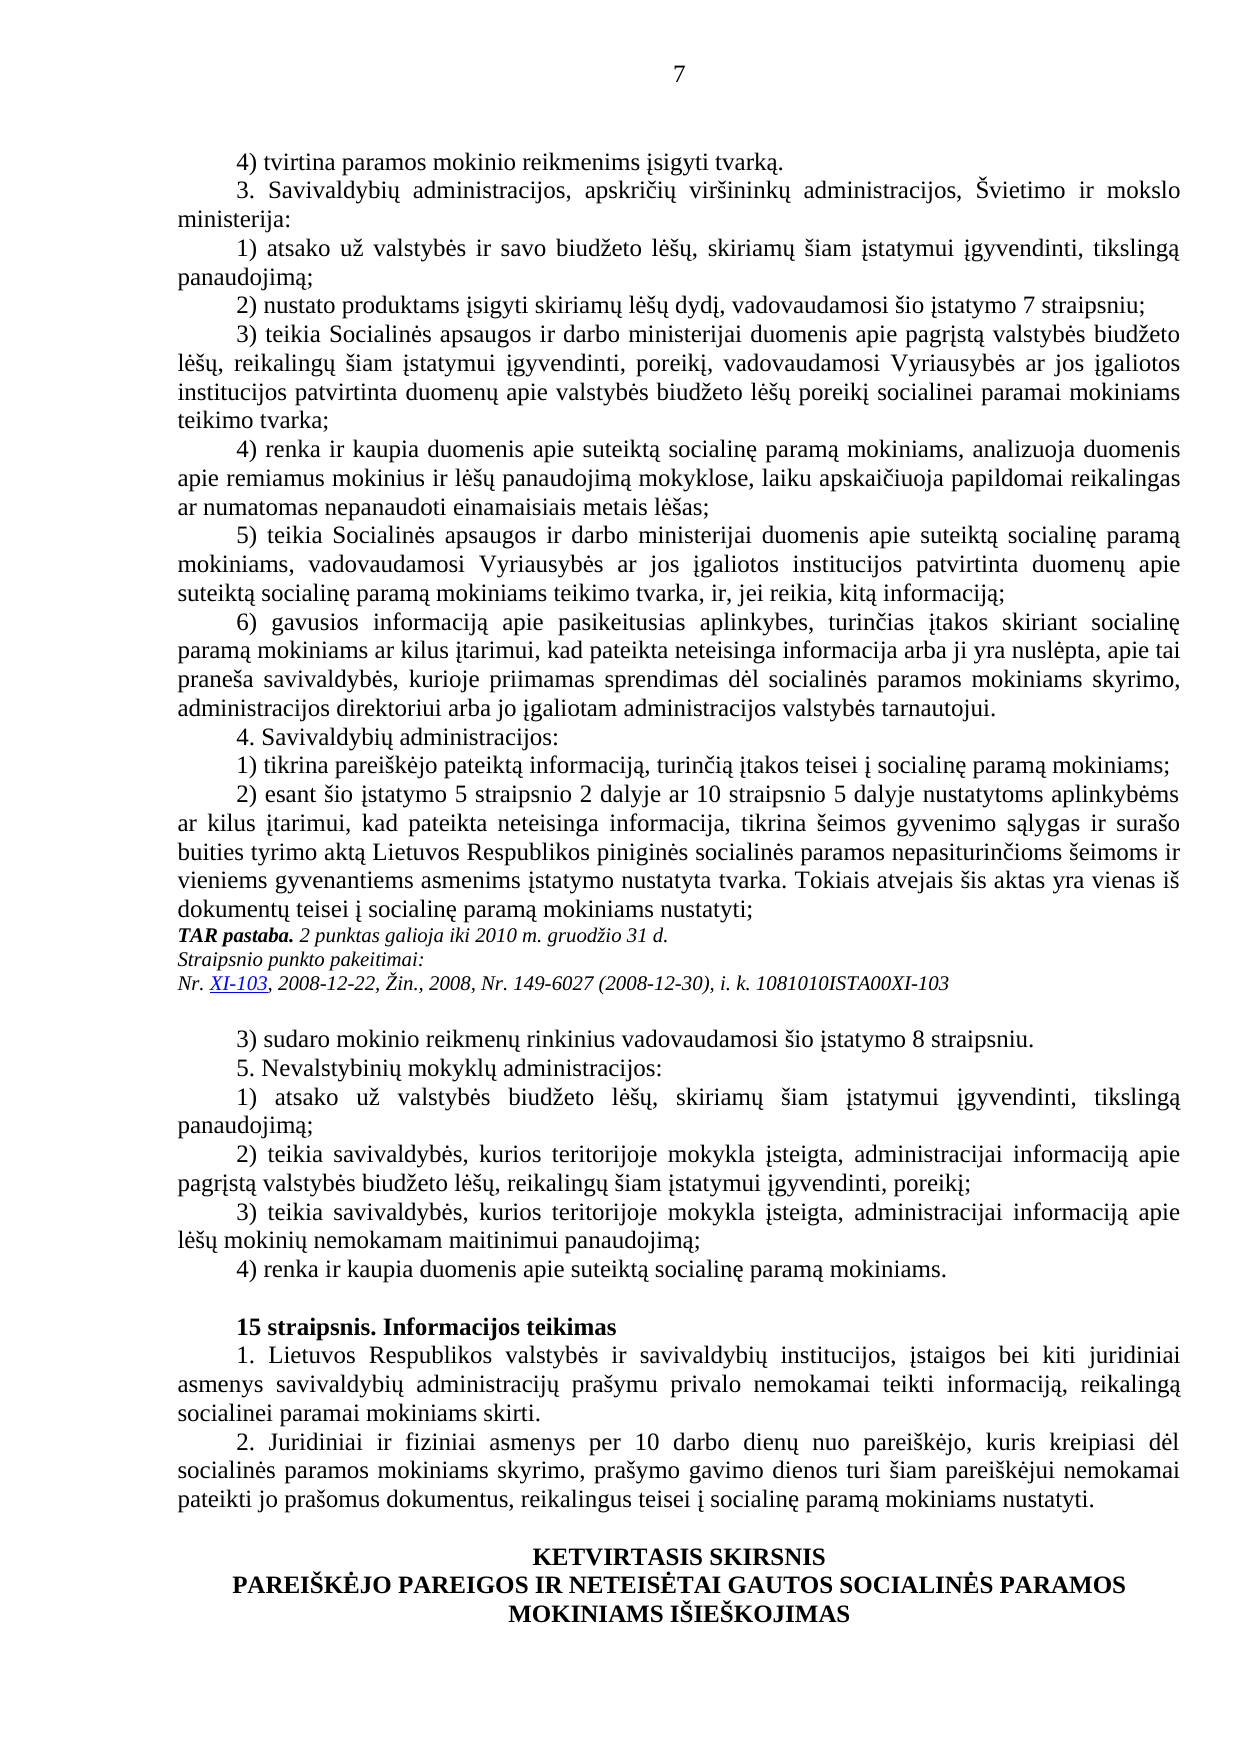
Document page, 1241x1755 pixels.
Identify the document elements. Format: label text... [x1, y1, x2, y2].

text 15 straipsnis. Informacijos teikimas [177, 1312, 1181, 1340]
text 6) gavusios informaciją apie pasikeitusias aplinkybes, turinčias įtakos skiriant socialinę paramą mokiniams ar kilus įtarimui, kad pateikta neteisinga informacija arba ji yra nuslėpta, apie tai praneša savivaldybės, kurioje priimamas sprendimas dėl socialinės paramos mokiniams skyrimo, administracijos direktoriui arba jo įgaliotam administracijos valstybės tarnautojui. [177, 607, 1181, 722]
text 3) teikia Socialinės apsaugos ir darbo ministerijai duomenis apie pagrįstą valstybės biudžeto lėšų, reikalingų šiam įstatymui įgyvendinti, poreikį, vadovaudamosi Vyriausybės ar jos įgaliotos institucijos patvirtinta duomenų apie valstybės biudžeto lėšų poreikį socialinei paramai mokiniams teikimo tvarka; [177, 319, 1181, 434]
text 1. Lietuvos Respublikos valstybės ir savivaldybių institucijos, įstaigos bei kiti juridiniai asmenys savivaldybių administracijų prašymu privalo nemokamai teikti informaciją, reikalingą socialinei paramai mokiniams skirti. [177, 1340, 1181, 1427]
text 2) teikia savivaldybės, kurios teritorijoje mokykla įsteigta, administracijai informaciją apie pagrįstą valstybės biudžeto lėšų, reikalingų šiam įstatymui įgyvendinti, poreikį; [177, 1139, 1181, 1197]
text 4. Savivaldybių administracijos: [177, 722, 1181, 751]
text 4) renka ir kaupia duomenis apie suteiktą socialinę paramą mokiniams. [177, 1254, 1181, 1283]
text Nr. XI-103, 2008-12-22, Žin., 2008, Nr. 149-6027 (2008-12-30), i. k. 1081010ISTA00XI-103 [177, 971, 1181, 995]
text TAR pastaba. 2 punktas galioja iki 2010 m. gruodžio 31 d. [177, 923, 1181, 947]
text 2. Juridiniai ir fiziniai asmenys per 10 darbo dienų nuo pareiškėjo, kuris kreipiasi dėl socialinės paramos mokiniams skyrimo, prašymo gavimo dienos turi šiam pareiškėjui nemokamai pateikti jo prašomus dokumentus, reikalingus teisei į socialinę paramą mokiniams nustatyti. [177, 1427, 1181, 1513]
text 5. Nevalstybinių mokyklų administracijos: [177, 1053, 1181, 1082]
text PAREIŠKĖJO PAREIGOS IR NETEISĖTAI GAUTOS SOCIALINĖS PARAMOS MOKINIAMS IŠIEŠKOJIMAS [177, 1570, 1181, 1628]
text 3. Savivaldybių administracijos, apskričių viršininkų administracijos, Švietimo ir mokslo ministerija: [177, 176, 1181, 233]
text 2) nustato produktams įsigyti skiriamų lėšų dydį, vadovaudamosi šio įstatymo 7 straipsniu; [177, 291, 1181, 319]
text 2) esant šio įstatymo 5 straipsnio 2 dalyje ar 10 straipsnio 5 dalyje nustatytoms aplinkybėms ar kilus įtarimui, kad pateikta neteisinga informacija, tikrina šeimos gyvenimo sąlygas ir surašo buities tyrimo aktą Lietuvos Respublikos piniginės socialinės paramos nepasiturinčioms šeimoms ir vieniems gyvenantiems asmenims įstatymo nustatyta tvarka. Tokiais atvejais šis aktas yra vienas iš dokumentų teisei į socialinę paramą mokiniams nustatyti; [177, 779, 1181, 923]
text 1) tikrina pareiškėjo pateiktą informaciją, turinčią įtakos teisei į socialinę paramą mokiniams; [177, 751, 1181, 779]
text 4) tvirtina paramos mokinio reikmenims įsigyti tvarką. [177, 147, 1181, 176]
text 3) sudaro mokinio reikmenų rinkinius vadovaudamosi šio įstatymo 8 straipsniu. [177, 1024, 1181, 1053]
text 4) renka ir kaupia duomenis apie suteiktą socialinę paramą mokiniams, analizuoja duomenis apie remiamus mokinius ir lėšų panaudojimą mokyklose, laiku apskaičiuoja papildomai reikalingas ar numatomas nepanaudoti einamaisiais metais lėšas; [177, 434, 1181, 521]
text 3) teikia savivaldybės, kurios teritorijoje mokykla įsteigta, administracijai informaciją apie lėšų mokinių nemokamam maitinimui panaudojimą; [177, 1197, 1181, 1254]
text 5) teikia Socialinės apsaugos ir darbo ministerijai duomenis apie suteiktą socialinę paramą mokiniams, vadovaudamosi Vyriausybės ar jos įgaliotos institucijos patvirtinta duomenų apie suteiktą socialinę paramą mokiniams teikimo tvarka, ir, jei reikia, kitą informaciją; [177, 521, 1181, 607]
text 1) atsako už valstybės ir savo biudžeto lėšų, skiriamų šiam įstatymui įgyvendinti, tikslingą panaudojimą; [177, 233, 1181, 291]
text Straipsnio punkto pakeitimai: [177, 947, 1181, 971]
text KETVIRTASIS SKIRSNIS [177, 1542, 1181, 1570]
text 1) atsako už valstybės biudžeto lėšų, skiriamų šiam įstatymui įgyvendinti, tikslingą panaudojimą; [177, 1082, 1181, 1139]
